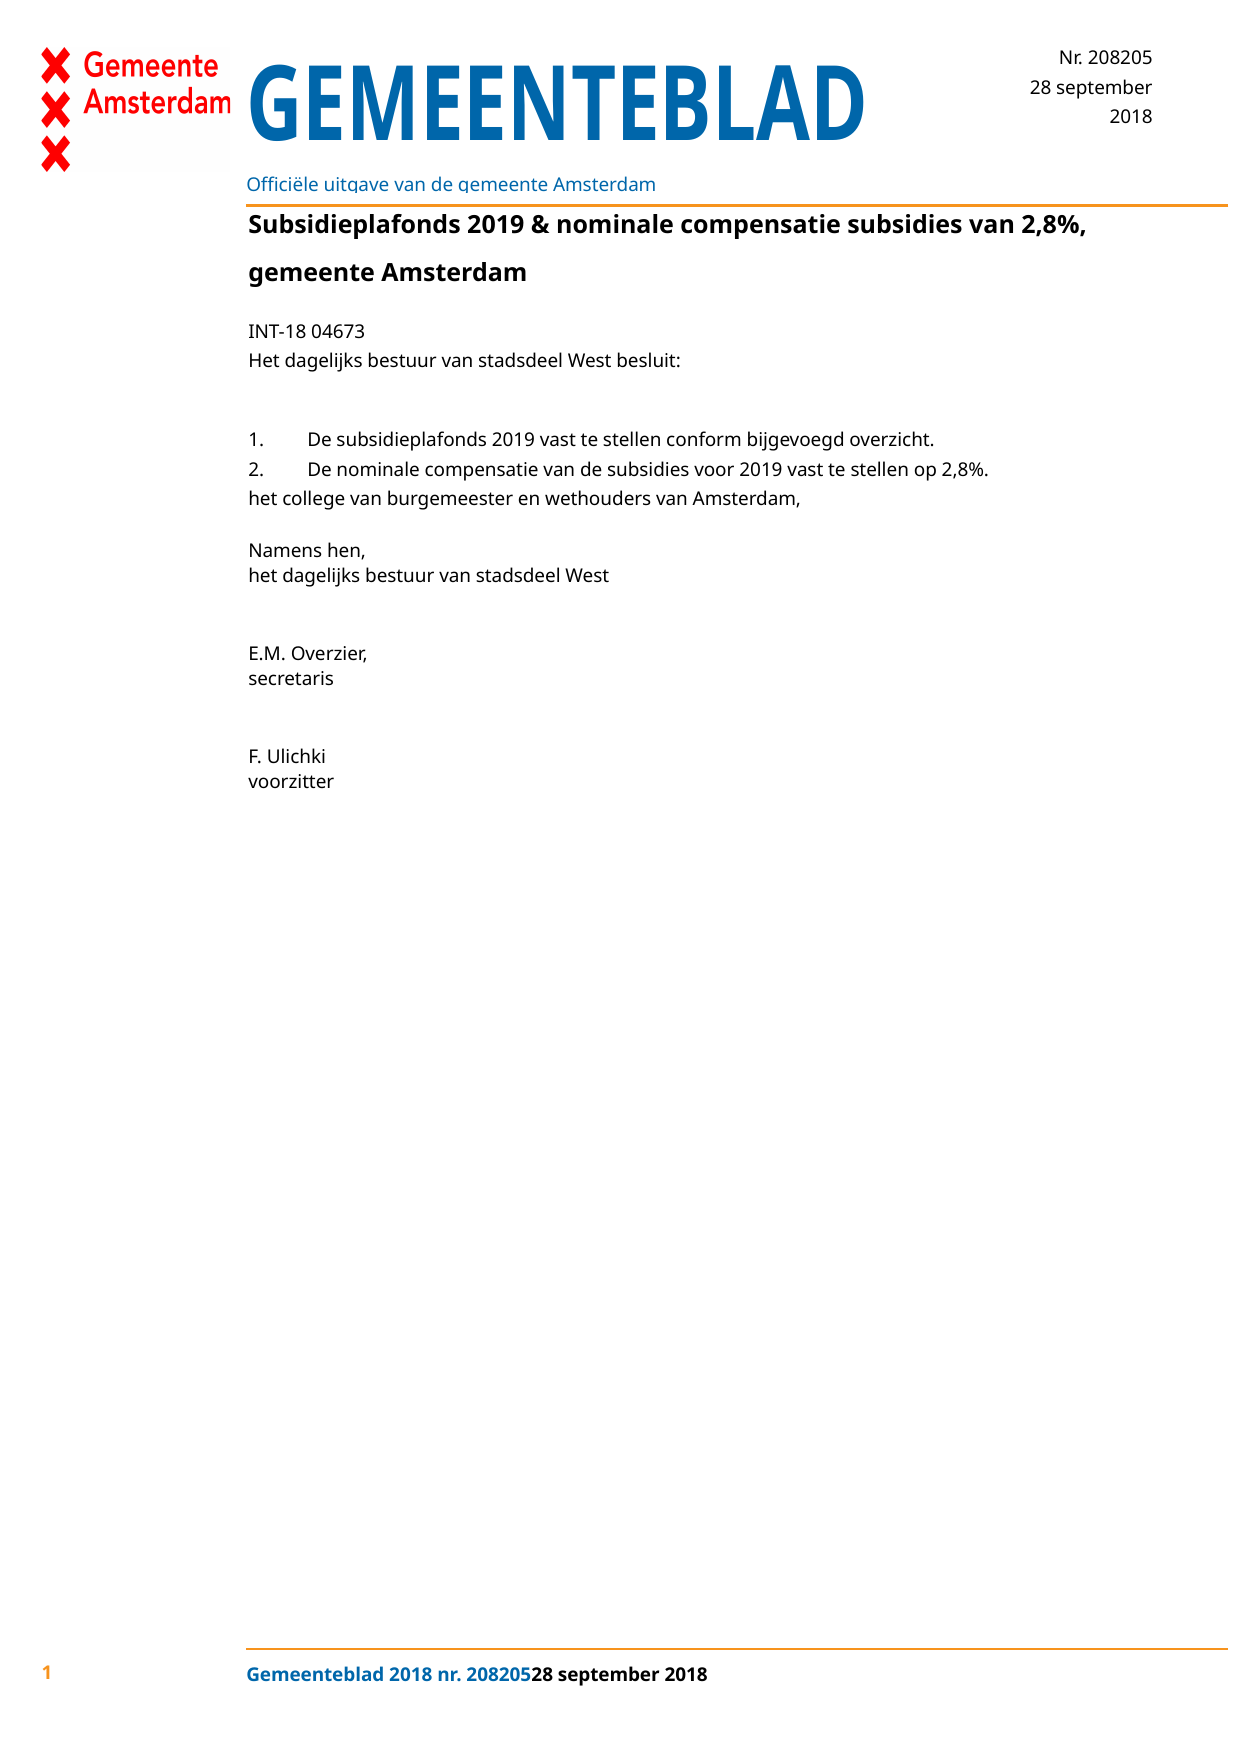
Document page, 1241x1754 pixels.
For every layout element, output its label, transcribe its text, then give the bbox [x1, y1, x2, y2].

list De subsidieplafonds 2019 vast te stellen conform bijgevoegd overzicht. [248, 426, 1152, 452]
text secretaris [248, 666, 1152, 691]
text F. Ulichki [248, 743, 1152, 768]
text het dagelijks bestuur van stadsdeel West [248, 563, 1152, 588]
picture [41, 47, 231, 172]
text het college van burgemeester en wethouders van Amsterdam, [248, 486, 1152, 511]
text INT-18 04673 [248, 318, 1152, 344]
text Subsidieplafonds 2019 & nominale compensatie subsidies van 2,8%, gemeente Amsterdam [248, 207, 1152, 288]
text Het dagelijks bestuur van stadsdeel West besluit: [248, 347, 1152, 373]
text Namens hen, [248, 537, 1152, 563]
list De nominale compensatie van de subsidies voor 2019 vast te stellen op 2,8%. [248, 456, 1152, 482]
text voorzitter [248, 768, 1152, 794]
text E.M. Overzier, [248, 640, 1152, 666]
